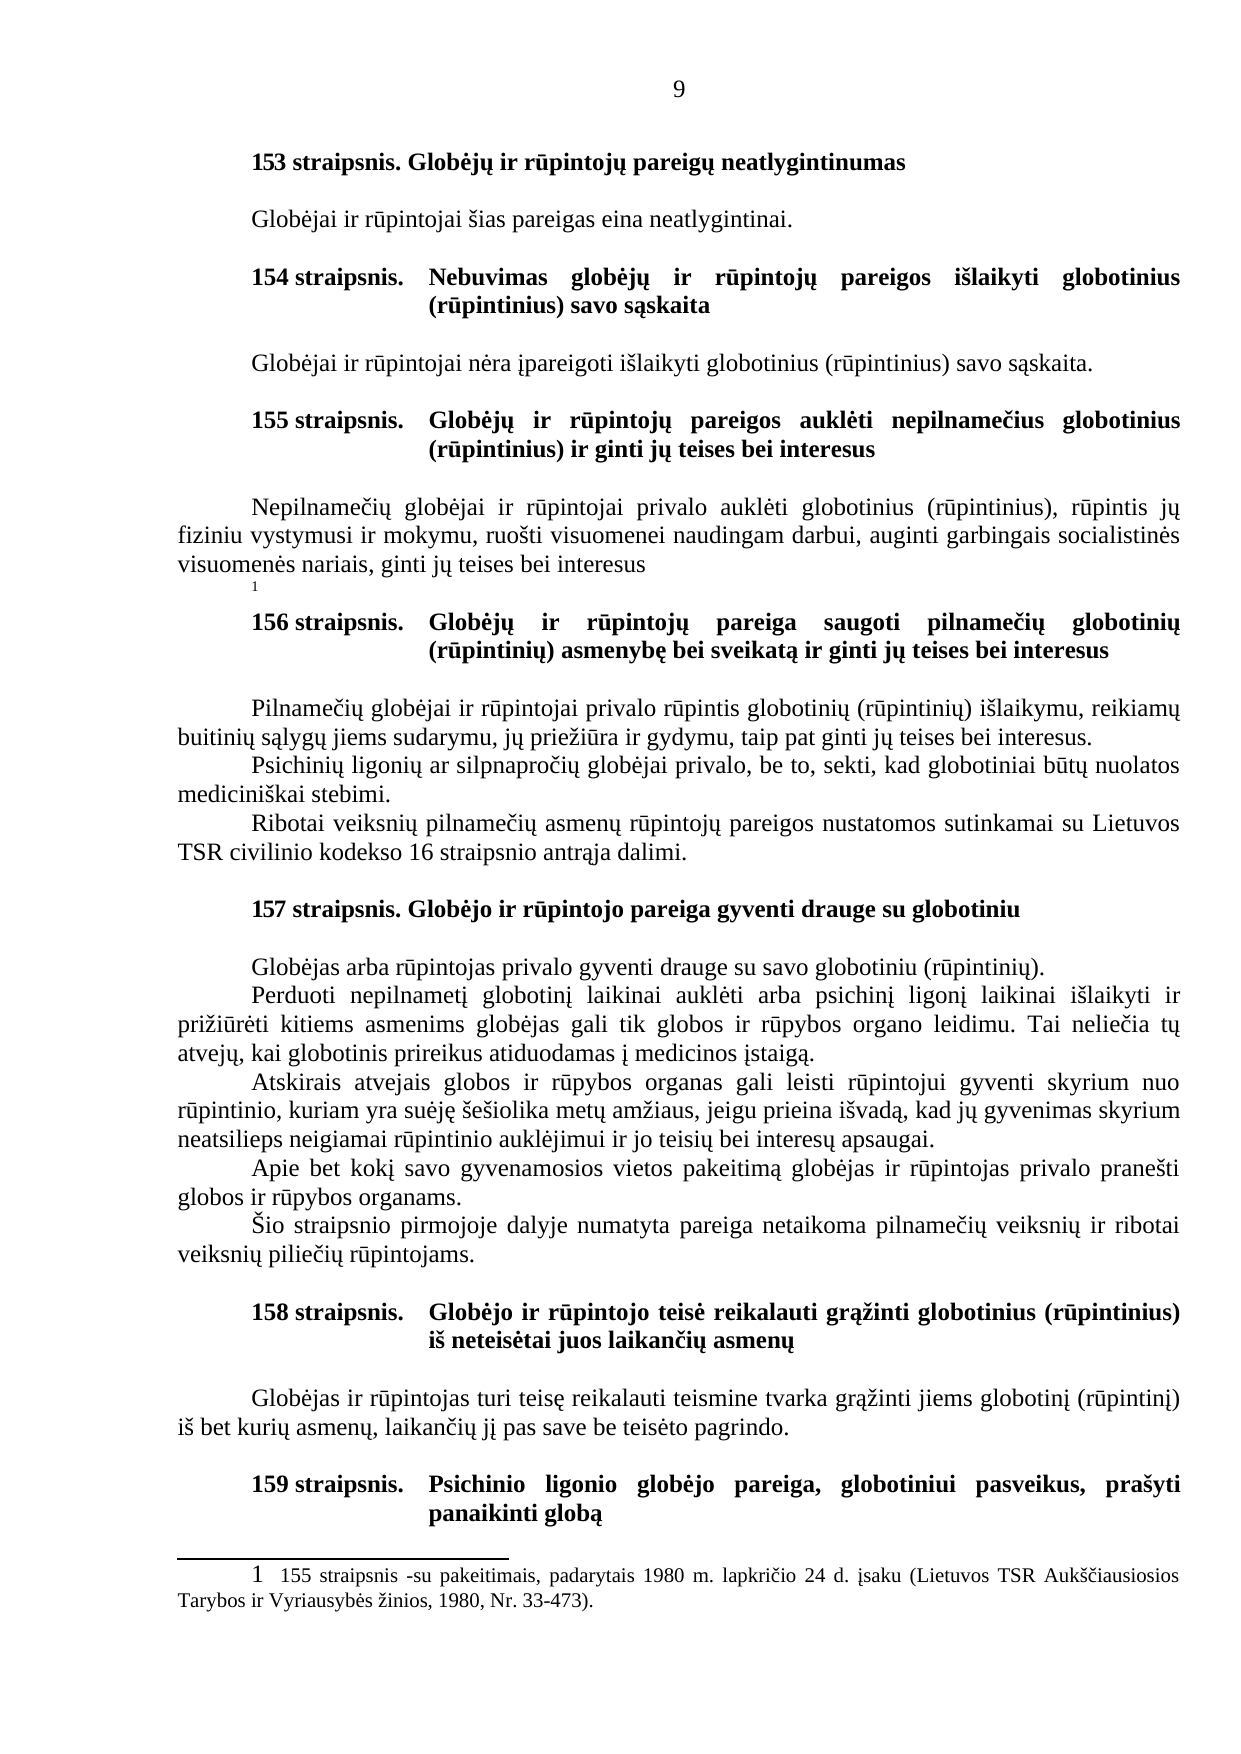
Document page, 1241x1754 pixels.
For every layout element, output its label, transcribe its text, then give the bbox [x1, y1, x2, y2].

text Perduoti nepilnametį globotinį laikinai auklėti arba psichinį ligonį laikinai išlaikyti ir prižiūrėti kitiems asmenims globėjas gali tik globos ir rūpybos organo leidimu. Tai neliečia tų atvejų, kai globotinis prireikus atiduodamas į medicinos įstaigą. [177, 981, 1181, 1067]
text 153 straipsnis. Globėjų ir rūpintojų pareigų neatlygintinumas [177, 147, 1181, 176]
text 157 straipsnis. Globėjo ir rūpintojo pareiga gyventi drauge su globotiniu [177, 894, 1181, 923]
text Apie bet kokį savo gyvenamosios vietos pakeitimą globėjas ir rūpintojas privalo pranešti globos ir rūpybos organams. [177, 1153, 1181, 1211]
text Šio straipsnio pirmojoje dalyje numatyta pareiga netaikoma pilnamečių veiksnių ir ribotai veiksnių piliečių rūpintojams. [177, 1211, 1181, 1268]
text 154 straipsnis. Nebuvimas globėjų ir rūpintojų pareigos išlaikyti globotinius (rūpintinius) savo sąskaita [251, 262, 1181, 319]
text Psichinių ligonių ar silpnapročių globėjai privalo, be to, sekti, kad globotiniai būtų nuolatos mediciniškai stebimi. [177, 751, 1181, 808]
text 155 straipsnis -su pakeitimais, padarytais 1980 m. lapkričio 24 d. įsaku (Lietuvos TSR Aukščiausiosios Tarybos ir Vyriausybės žinios, 1980, Nr. 33-473). [177, 1559, 1181, 1612]
text Ribotai veiksnių pilnamečių asmenų rūpintojų pareigos nustatomos sutinkamai su Lietuvos TSR civilinio kodekso 16 straipsnio antrąja dalimi. [177, 808, 1181, 866]
text Nepilnamečių globėjai ir rūpintojai privalo auklėti globotinius (rūpintinius), rūpintis jų fiziniu vystymusi ir mokymu, ruošti visuomenei naudingam darbui, auginti garbingais socialistinės visuomenės nariais, ginti jų teises bei interesus [177, 492, 1181, 578]
text Globėjai ir rūpintojai nėra įpareigoti išlaikyti globotinius (rūpintinius) savo sąskaita. [177, 348, 1181, 377]
text Pilnamečių globėjai ir rūpintojai privalo rūpintis globotinių (rūpintinių) išlaikymu, reikiamų buitinių sąlygų jiems sudarymu, jų priežiūra ir gydymu, taip pat ginti jų teises bei interesus. [177, 693, 1181, 751]
text Globėjai ir rūpintojai šias pareigas eina neatlygintinai. [177, 204, 1181, 233]
text 158 straipsnis. Globėjo ir rūpintojo teisė reikalauti grąžinti globotinius (rūpintinius) iš neteisėtai juos laikančių asmenų [251, 1297, 1181, 1354]
text Globėjas ir rūpintojas turi teisę reikalauti teismine tvarka grąžinti jiems globotinį (rūpintinį) iš bet kurių asmenų, laikančių jį pas save be teisėto pagrindo. [177, 1383, 1181, 1441]
text 159 straipsnis. Psichinio ligonio globėjo pareiga, globotiniui pasveikus, prašyti panaikinti globą [251, 1469, 1181, 1527]
text 156 straipsnis. Globėjų ir rūpintojų pareiga saugoti pilnamečių globotinių (rūpintinių) asmenybę bei sveikatą ir ginti jų teises bei interesus [251, 607, 1181, 664]
text 155 straipsnis. Globėjų ir rūpintojų pareigos auklėti nepilnamečius globotinius (rūpintinius) ir ginti jų teises bei interesus [251, 406, 1181, 463]
text Globėjas arba rūpintojas privalo gyventi drauge su savo globotiniu (rūpintinių). [177, 952, 1181, 981]
text Atskirais atvejais globos ir rūpybos organas gali leisti rūpintojui gyventi skyrium nuo rūpintinio, kuriam yra suėję šešiolika metų amžiaus, jeigu prieina išvadą, kad jų gyvenimas skyrium neatsilieps neigiamai rūpintinio auklėjimui ir jo teisių bei interesų apsaugai. [177, 1067, 1181, 1153]
